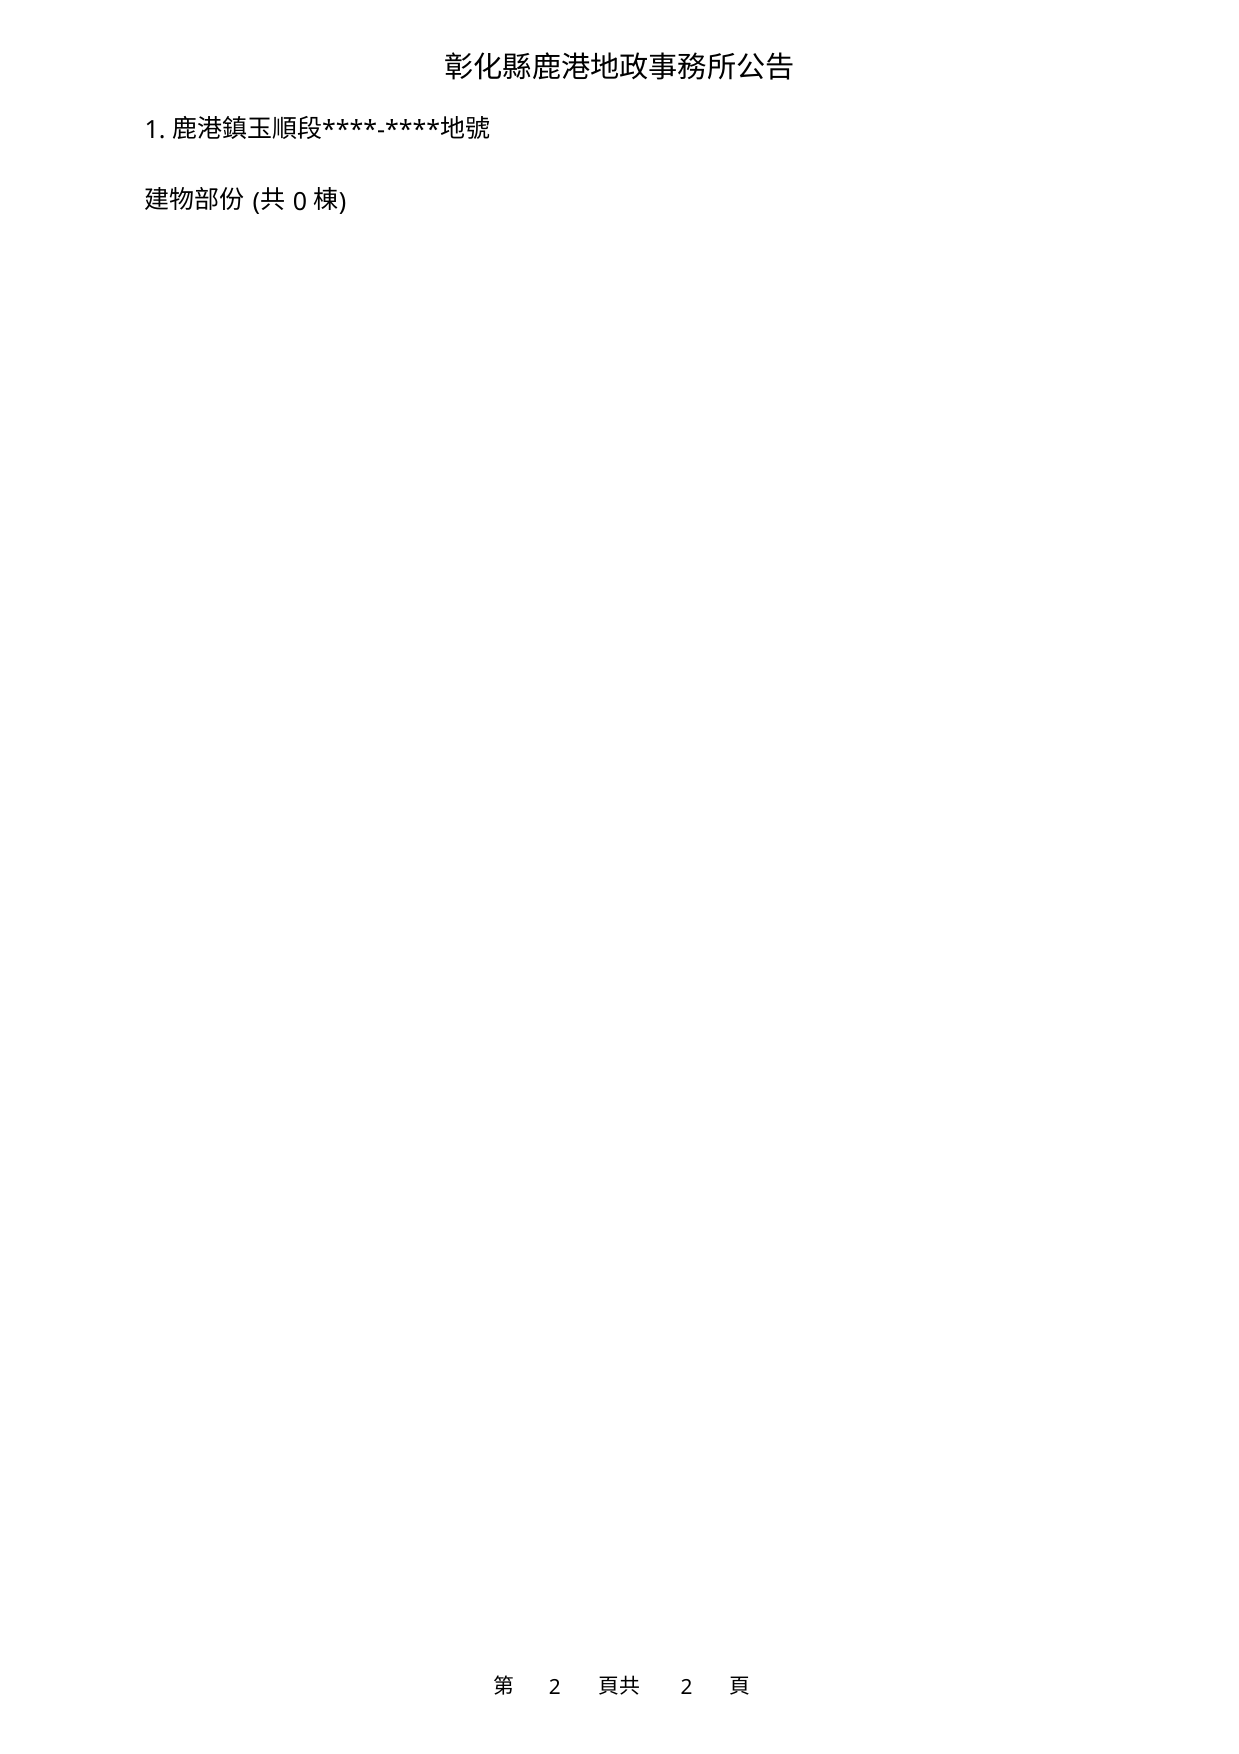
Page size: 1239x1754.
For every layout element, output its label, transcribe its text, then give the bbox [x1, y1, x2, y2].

table_header [1177, 0, 1239, 41]
table_cell [0, 41, 62, 94]
table_cell 第 [483, 1666, 523, 1707]
table_header [653, 0, 719, 41]
table_header [524, 0, 585, 41]
table_cell [720, 239, 760, 1666]
table_cell [1177, 95, 1239, 166]
table_cell [1177, 239, 1239, 1666]
table_cell [0, 1666, 62, 1707]
table_header [62, 0, 483, 41]
table_cell 頁 [720, 1666, 760, 1707]
table_cell [0, 166, 62, 238]
table_cell 1. 鹿港鎮玉順段****-****地號 [62, 95, 1177, 166]
table_cell [585, 239, 653, 1666]
table_cell [1177, 1666, 1239, 1707]
table_cell 建物部份 (共 0 棟) [62, 166, 1177, 238]
table_header [585, 0, 653, 41]
table_cell [1177, 41, 1239, 94]
table_cell [1177, 166, 1239, 238]
table_cell [760, 1666, 1177, 1707]
table_cell [760, 239, 1177, 1666]
table_cell 2 [524, 1666, 585, 1707]
table_cell 彰化縣鹿港地政事務所公告 [62, 41, 1177, 94]
table_cell [524, 239, 585, 1666]
table_header [0, 0, 62, 41]
table_header [720, 0, 760, 41]
table_cell [483, 239, 523, 1666]
table_cell [62, 239, 483, 1666]
table_cell [0, 95, 62, 166]
table_cell 2 [653, 1666, 719, 1707]
table_cell 頁共 [585, 1666, 653, 1707]
table_cell [62, 1666, 483, 1707]
table_cell [0, 239, 62, 1666]
table_header [483, 0, 523, 41]
table_header [760, 0, 1177, 41]
table_cell [653, 239, 719, 1666]
